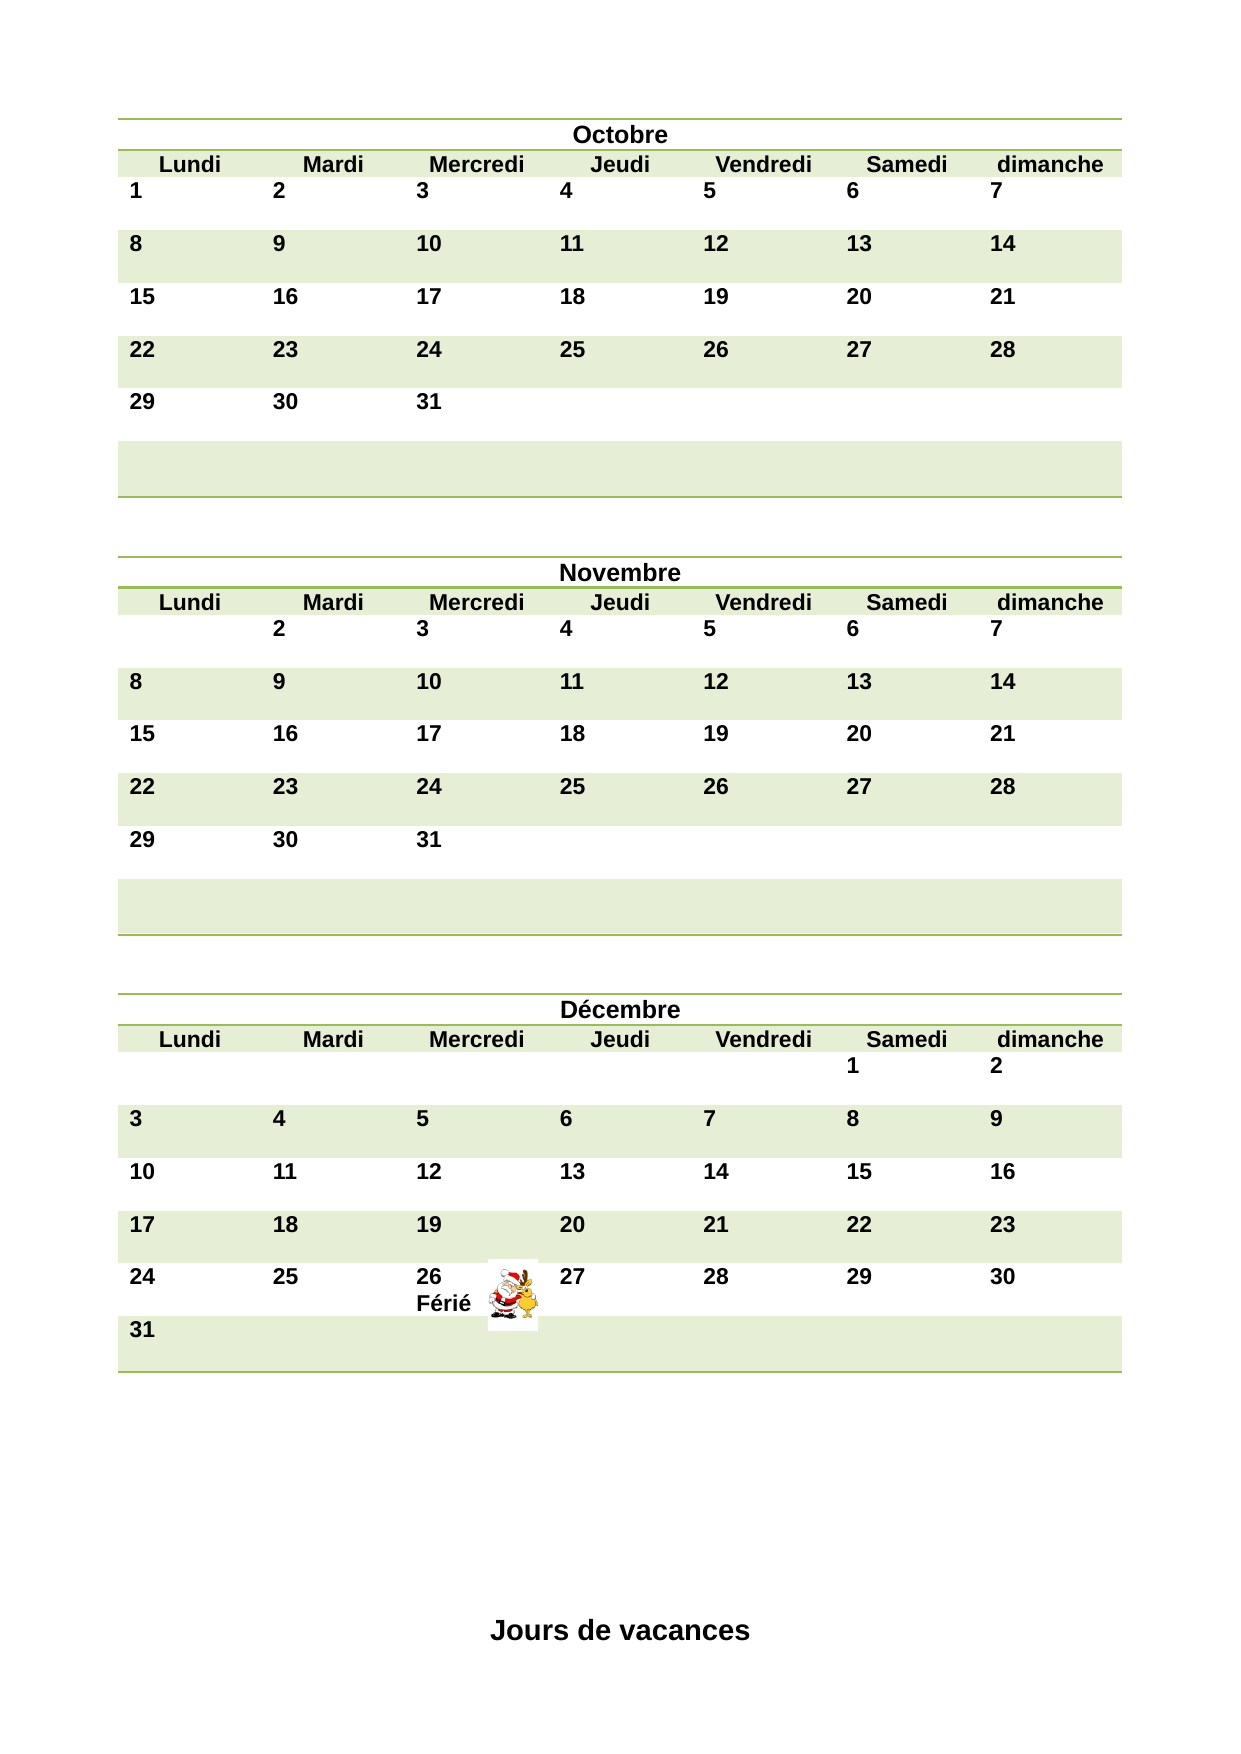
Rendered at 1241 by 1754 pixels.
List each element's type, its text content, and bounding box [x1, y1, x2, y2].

table_cell 20 [835, 283, 979, 336]
table_cell 6 [548, 1105, 692, 1158]
table_cell Lundi [118, 151, 261, 177]
table_cell 24 [405, 773, 548, 826]
table_cell Samedi [835, 151, 979, 177]
table_cell Mardi [261, 1026, 405, 1052]
table_cell 11 [261, 1158, 405, 1211]
table_cell 21 [979, 720, 1122, 773]
table_cell Samedi [835, 1026, 979, 1052]
table_cell 30 [979, 1263, 1122, 1316]
table_cell [118, 879, 1122, 933]
table_cell 27 [835, 336, 979, 388]
table_cell 27 [548, 1263, 692, 1316]
table_cell Mercredi [405, 151, 548, 177]
table_cell [835, 826, 979, 878]
table_cell 16 [979, 1158, 1122, 1211]
table_cell 15 [118, 720, 261, 773]
table_cell 14 [692, 1158, 835, 1211]
table_cell 22 [118, 336, 261, 388]
table_cell 12 [405, 1158, 548, 1211]
table_cell 3 [118, 1105, 261, 1158]
table_cell 7 [979, 615, 1122, 668]
table_cell 25 [548, 336, 692, 388]
table_cell Mardi [261, 589, 405, 615]
table_cell 6 [835, 615, 979, 668]
table_cell 9 [261, 230, 405, 283]
table_cell 24 [118, 1263, 261, 1316]
table_cell 10 [118, 1158, 261, 1211]
table_cell 22 [118, 773, 261, 826]
table_cell 9 [979, 1105, 1122, 1158]
table_cell 14 [979, 230, 1122, 283]
table_cell 1 [835, 1053, 979, 1105]
table_cell dimanche [979, 151, 1122, 177]
table_cell [692, 388, 835, 441]
table_cell Mercredi [405, 1026, 548, 1052]
table_cell 19 [405, 1211, 548, 1263]
table_cell 5 [692, 178, 835, 230]
table_cell 9 [261, 668, 405, 720]
table_cell 31 [405, 388, 548, 441]
table_header Novembre [118, 558, 1122, 586]
table_cell 27 [835, 773, 979, 826]
table_cell 11 [548, 668, 692, 720]
table_cell 1 [118, 178, 261, 230]
table_cell 3 [405, 178, 548, 230]
table_cell 26 [692, 336, 835, 388]
table_cell 23 [261, 773, 405, 826]
table_cell Mercredi [405, 589, 548, 615]
table_cell 25 [548, 773, 692, 826]
table_cell [548, 388, 692, 441]
table_cell [835, 388, 979, 441]
table_header Décembre [118, 995, 1122, 1024]
table_cell 31 [118, 1316, 1122, 1371]
table_cell 23 [261, 336, 405, 388]
table_cell 15 [835, 1158, 979, 1211]
table_cell dimanche [979, 1026, 1122, 1052]
table_cell 20 [548, 1211, 692, 1263]
table_cell 16 [261, 283, 405, 336]
table_cell [692, 1053, 835, 1105]
table_cell 3 [405, 615, 548, 668]
table_cell 18 [261, 1211, 405, 1263]
table_cell Lundi [118, 1026, 261, 1052]
table_cell 20 [835, 720, 979, 773]
table_cell 24 [405, 336, 548, 388]
table_cell Vendredi [692, 589, 835, 615]
table_cell 28 [979, 336, 1122, 388]
table_cell 17 [405, 720, 548, 773]
table_cell Jeudi [548, 589, 692, 615]
table_cell 18 [548, 283, 692, 336]
table_cell 4 [548, 615, 692, 668]
table_cell [979, 388, 1122, 441]
table_cell 26 [692, 773, 835, 826]
table_cell 5 [405, 1105, 548, 1158]
table_cell Samedi [835, 589, 979, 615]
table_cell [548, 1053, 692, 1105]
table_cell 28 [979, 773, 1122, 826]
table_cell Lundi [118, 589, 261, 615]
table_cell [548, 826, 692, 878]
table_cell 7 [979, 178, 1122, 230]
table_cell [261, 1053, 405, 1105]
table_cell Jeudi [548, 1026, 692, 1052]
table_cell 25 [261, 1263, 405, 1316]
table_cell 22 [835, 1211, 979, 1263]
table_cell 26 Férié [405, 1263, 487, 1316]
table_cell 17 [118, 1211, 261, 1263]
table_cell 10 [405, 668, 548, 720]
table_cell [118, 441, 1122, 496]
table_cell 19 [692, 283, 835, 336]
table_cell Vendredi [692, 1026, 835, 1052]
table_cell 19 [692, 720, 835, 773]
table_cell 13 [835, 668, 979, 720]
table_cell 23 [979, 1211, 1122, 1263]
table_cell 31 [405, 826, 548, 878]
table_cell 2 [261, 178, 405, 230]
table_cell [118, 615, 261, 668]
table_cell 17 [405, 283, 548, 336]
table_cell 12 [692, 230, 835, 283]
table_cell 8 [118, 230, 261, 283]
table_cell [118, 1053, 261, 1105]
table_cell Jeudi [548, 151, 692, 177]
table_cell 5 [692, 615, 835, 668]
table_cell 14 [979, 668, 1122, 720]
table_cell 21 [979, 283, 1122, 336]
table_cell 30 [261, 388, 405, 441]
table_cell 13 [548, 1158, 692, 1211]
table_header Octobre [118, 120, 1122, 149]
table_cell 4 [261, 1105, 405, 1158]
table_cell [405, 1053, 548, 1105]
table_cell 2 [261, 615, 405, 668]
table_cell 15 [118, 283, 261, 336]
table_cell 8 [835, 1105, 979, 1158]
table_cell 16 [261, 720, 405, 773]
table_cell 12 [692, 668, 835, 720]
table_cell 2 [979, 1053, 1122, 1105]
table_cell Vendredi [692, 151, 835, 177]
table_cell 29 [118, 826, 261, 878]
table_cell Mardi [261, 151, 405, 177]
table_cell 21 [692, 1211, 835, 1263]
table_cell [539, 1263, 548, 1316]
table_cell 4 [548, 178, 692, 230]
table_cell 7 [692, 1105, 835, 1158]
table_cell 29 [118, 388, 261, 441]
table_cell [979, 826, 1122, 878]
text Jours de vacances [118, 1613, 1122, 1646]
table_cell 6 [835, 178, 979, 230]
table_cell 10 [405, 230, 548, 283]
table_cell 18 [548, 720, 692, 773]
table_cell 30 [261, 826, 405, 878]
table_cell 29 [835, 1263, 979, 1316]
table_cell [692, 826, 835, 878]
table_cell dimanche [979, 589, 1122, 615]
table_cell 11 [548, 230, 692, 283]
table_cell 28 [692, 1263, 835, 1316]
table_cell 13 [835, 230, 979, 283]
table_cell 8 [118, 668, 261, 720]
